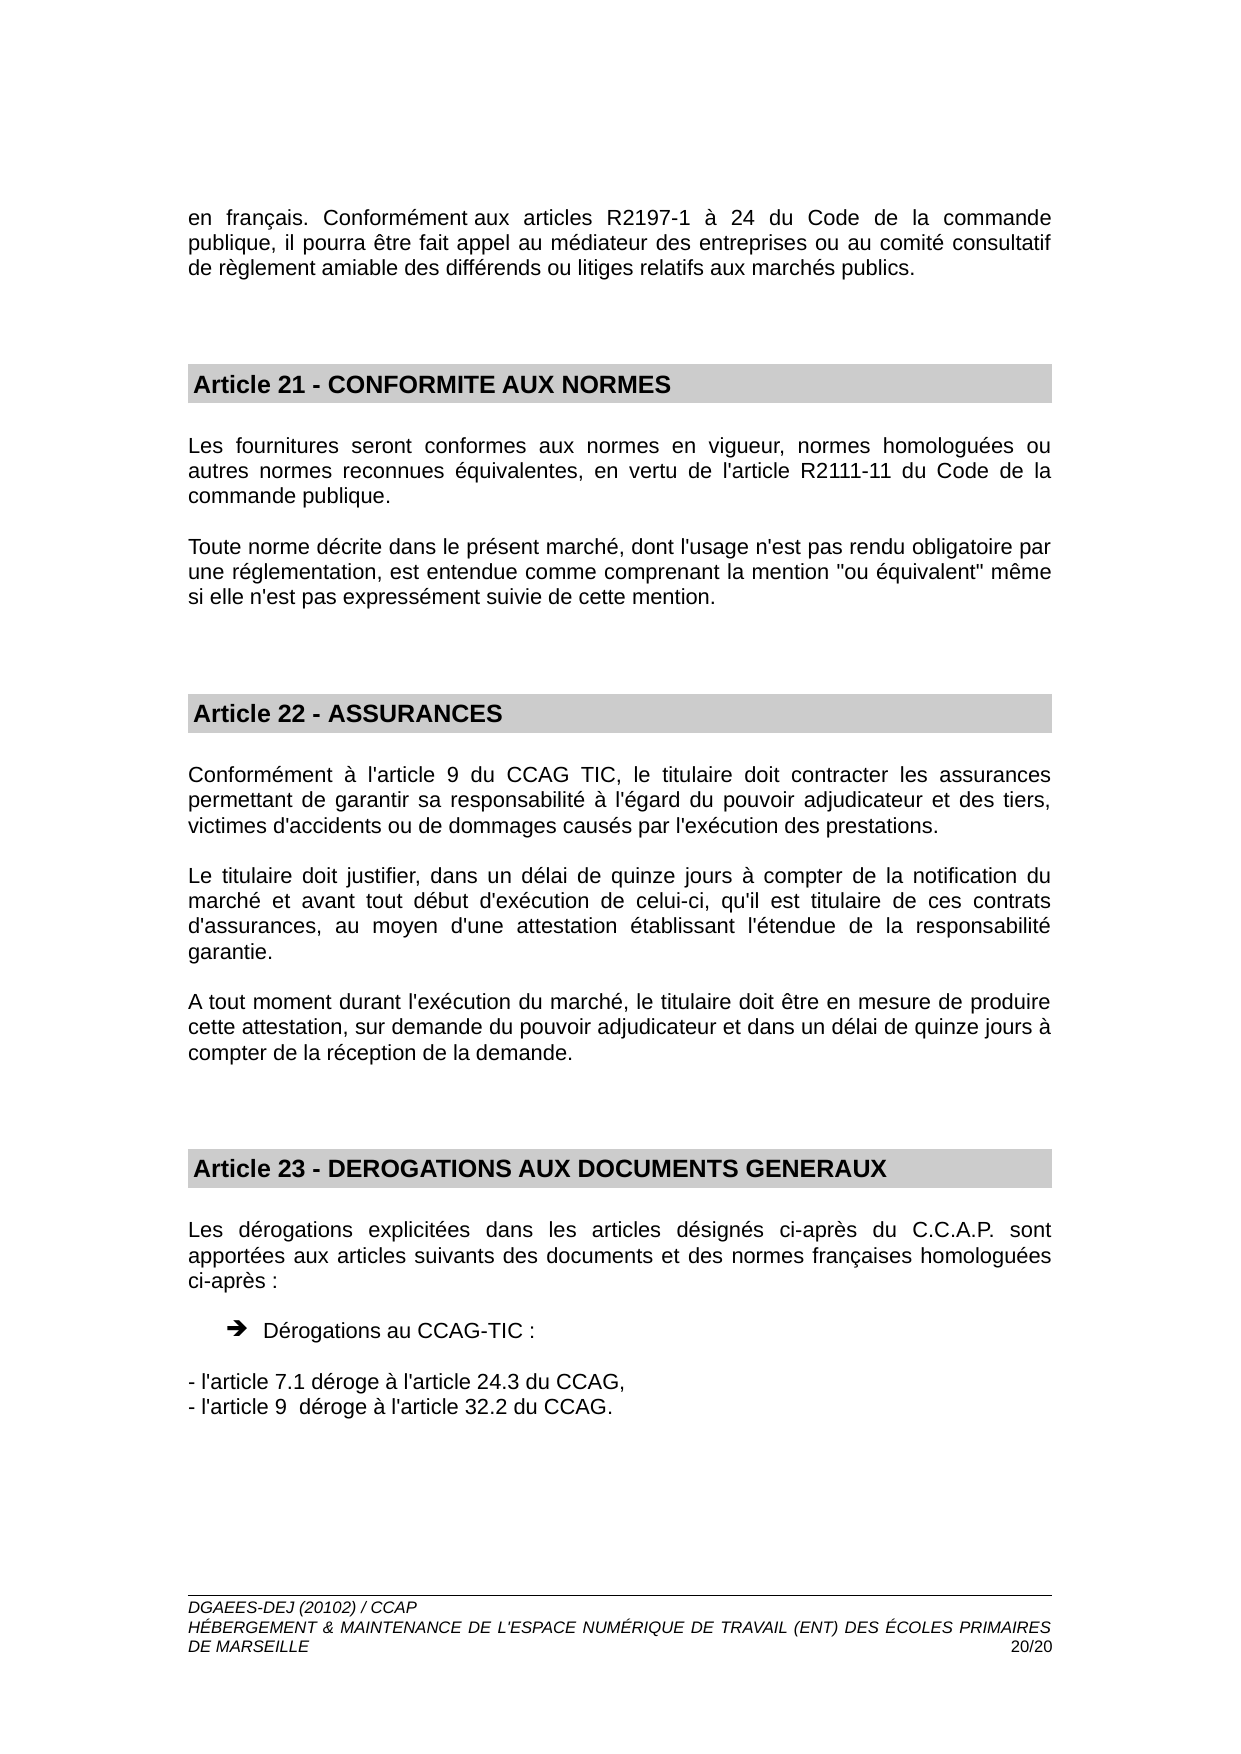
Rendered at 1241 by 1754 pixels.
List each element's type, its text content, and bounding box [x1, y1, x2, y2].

list Dérogations au CCAG-TIC : [225, 1318, 1052, 1343]
subtitle DEROGATIONS AUX DOCUMENTS GENERAUX [190, 1151, 1050, 1186]
text Conformément à l'article 9 du CCAG TIC, le titulaire doit contracter les assurances permettant de garantir sa responsabilité à l'égard du pouvoir adjudicateur et des tiers, victimes d'accidents ou de dommages causés par l'exécution des prestations. [188, 762, 1052, 838]
text A tout moment durant l'exécution du marché, le titulaire doit être en mesure de produire cette attestation, sur demande du pouvoir adjudicateur et dans un délai de quinze jours à compter de la réception de la demande. [188, 989, 1052, 1064]
text Le titulaire doit justifier, dans un délai de quinze jours à compter de la notification du marché et avant tout début d'exécution de celui-ci, qu'il est titulaire de ces contrats d'assurances, au moyen d'une attestation établissant l'étendue de la responsabilité garantie. [188, 863, 1052, 964]
text en français. Conformément aux articles R2197-1 à 24 du Code de la commande publique, il pourra être fait appel au médiateur des entreprises ou au comité consultatif de règlement amiable des différends ou litiges relatifs aux marchés publics. [188, 204, 1052, 280]
subtitle CONFORMITE AUX NORMES [190, 367, 1050, 401]
text Les fournitures seront conformes aux normes en vigueur, normes homologuées ou autres normes reconnues équivalentes, en vertu de l'article R2111-11 du Code de la commande publique. [188, 433, 1052, 508]
text Toute norme décrite dans le présent marché, dont l'usage n'est pas rendu obligatoire par une réglementation, est entendue comme comprenant la mention "ou équivalent" même si elle n'est pas expressément suivie de cette mention. [188, 534, 1052, 609]
text - l'article 9 déroge à l'article 32.2 du CCAG. [188, 1394, 1052, 1419]
text Les dérogations explicitées dans les articles désignés ci-après du C.C.A.P. sont apportées aux articles suivants des documents et des normes françaises homologuées ci-après : [188, 1217, 1052, 1293]
subtitle ASSURANCES [190, 696, 1050, 730]
text - l'article 7.1 déroge à l'article 24.3 du CCAG, [188, 1368, 1052, 1394]
